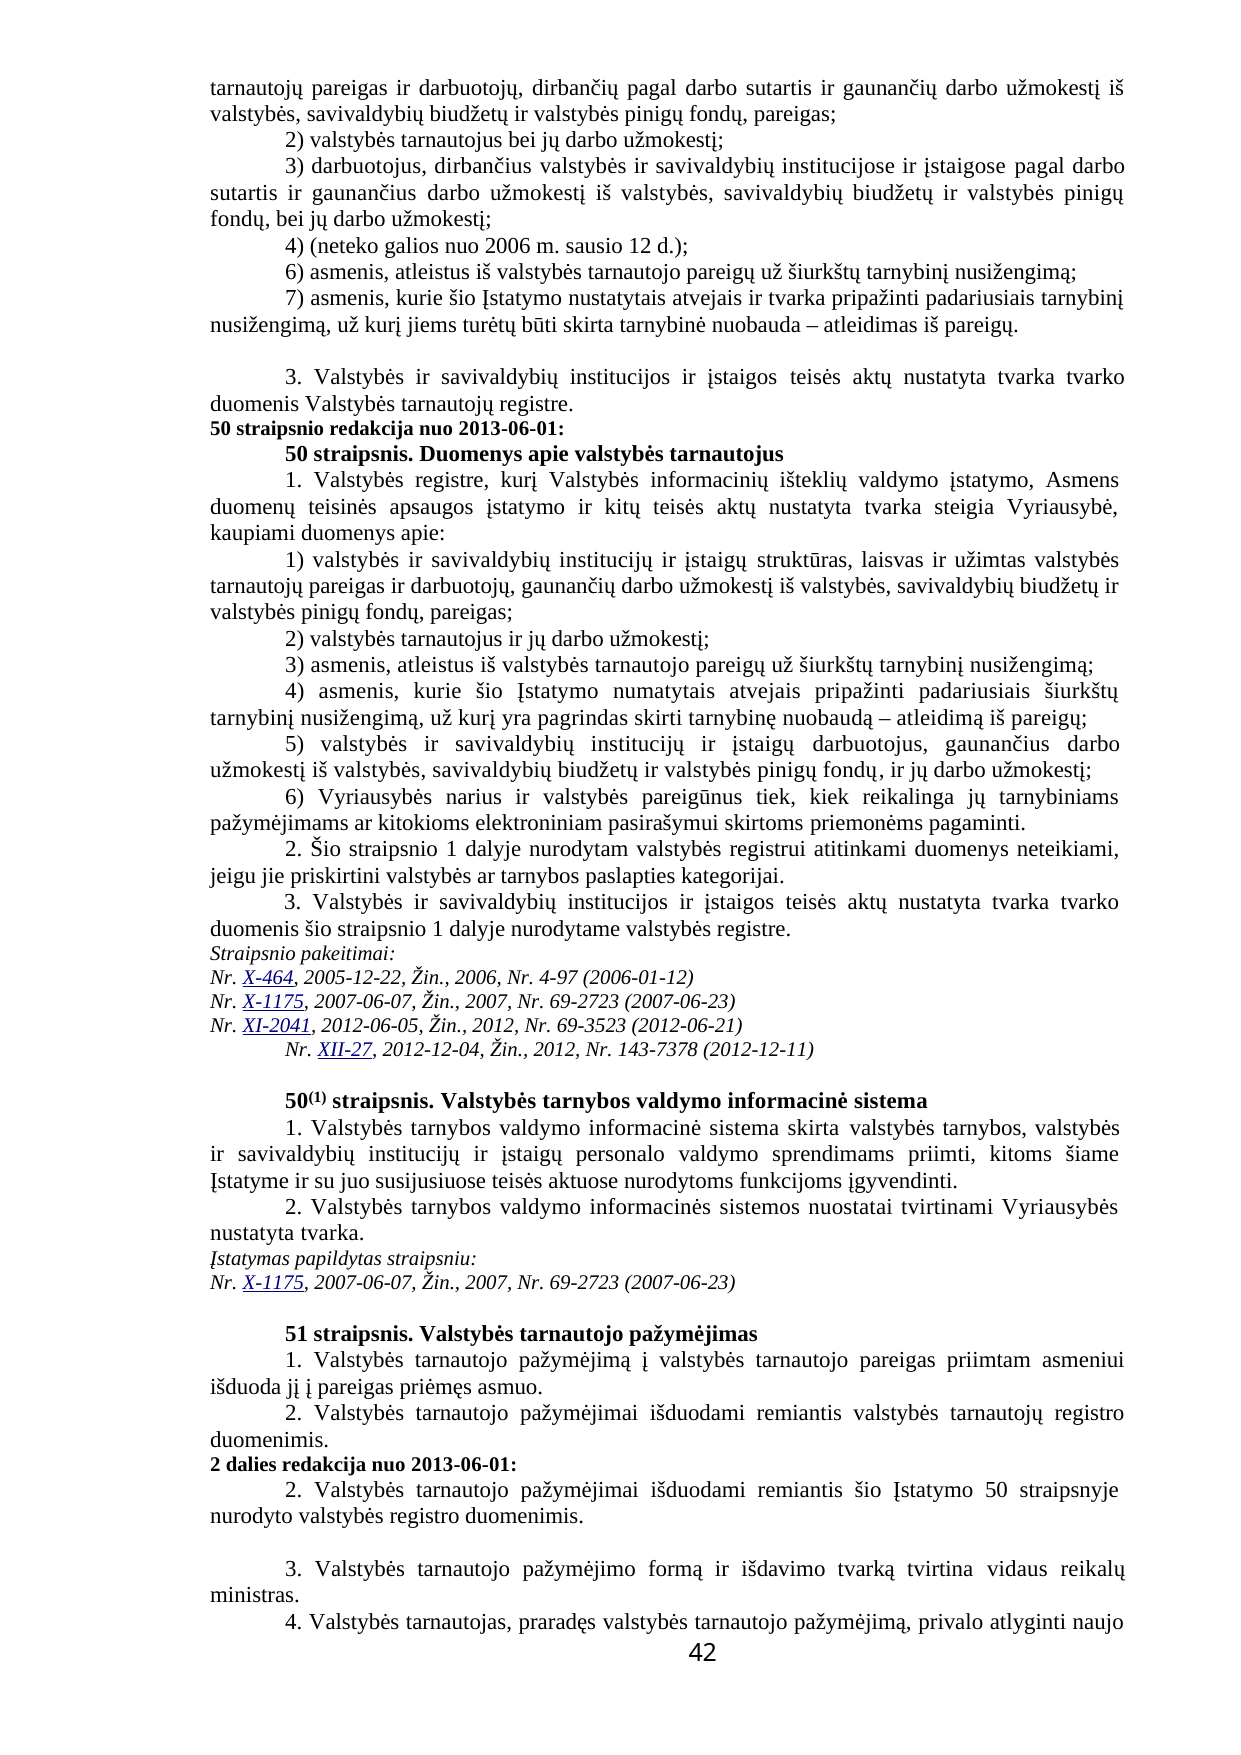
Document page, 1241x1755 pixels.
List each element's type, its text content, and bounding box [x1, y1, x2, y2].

text 2. Valstybės tarnybos valdymo informacinės sistemos nuostatai tvirtinami Vyriausybės nustatyta tvarka. [210, 1193, 1120, 1246]
text 2 dalies redakcija nuo 2013-06-01: [210, 1452, 1126, 1476]
text Įstatymas papildytas straipsniu: [210, 1246, 1120, 1270]
text Straipsnio pakeitimai: [210, 941, 1126, 965]
text Nr. X-1175, 2007-06-07, Žin., 2007, Nr. 69-2723 (2007-06-23) [210, 989, 1120, 1013]
text 1. Valstybės registre, kurį Valstybės informacinių išteklių valdymo įstatymo, Asmens duomenų teisinės apsaugos įstatymo ir kitų teisės aktų nustatyta tvarka steigia Vyriausybė, kaupiami duomenys apie: [210, 467, 1120, 546]
text Nr. XI-2041, 2012-06-05, Žin., 2012, Nr. 69-3523 (2012-06-21) [210, 1013, 1120, 1037]
text tarnautojų pareigas ir darbuotojų, dirbančių pagal darbo sutartis ir gaunančių darbo užmokestį iš valstybės, savivaldybių biudžetų ir valstybės pinigų fondų, pareigas; [210, 73, 1126, 126]
text 2. Šio straipsnio 1 dalyje nurodytam valstybės registrui atitinkami duomenys neteikiami, jeigu jie priskirtini valstybės ar tarnybos paslapties kategorijai. [210, 836, 1120, 888]
text 6) Vyriausybės narius ir valstybės pareigūnus tiek, kiek reikalinga jų tarnybiniams pažymėjimams ar kitokioms elektroniniam pasirašymui skirtoms priemonėms pagaminti. [210, 783, 1120, 836]
text Nr. X-464, 2005-12-22, Žin., 2006, Nr. 4-97 (2006-01-12) [210, 965, 1120, 989]
text 1) valstybės ir savivaldybių institucijų ir įstaigų struktūras, laisvas ir užimtas valstybės tarnautojų pareigas ir darbuotojų, gaunančių darbo užmokestį iš valstybės, savivaldybių biudžetų ir valstybės pinigų fondų, pareigas; [210, 546, 1120, 625]
text Nr. XII-27, 2012-12-04, Žin., 2012, Nr. 143-7378 (2012-12-11) [210, 1037, 1120, 1061]
text 3) asmenis, atleistus iš valstybės tarnautojo pareigų už šiurkštų tarnybinį nusižengimą; [210, 651, 1120, 677]
text 3. Valstybės ir savivaldybių institucijos ir įstaigos teisės aktų nustatyta tvarka tvarko duomenis šio straipsnio 1 dalyje nurodytame valstybės registre. [210, 888, 1120, 941]
text 4) asmenis, kurie šio Įstatymo numatytais atvejais pripažinti padariusiais šiurkštų tarnybinį nusižengimą, už kurį yra pagrindas skirti tarnybinę nuobaudą – atleidimą iš pareigų; [210, 677, 1120, 730]
text 2) valstybės tarnautojus bei jų darbo užmokestį; [210, 126, 1126, 153]
text 50 straipsnio redakcija nuo 2013-06-01: [210, 416, 1126, 440]
text 6) asmenis, atleistus iš valstybės tarnautojo pareigų už šiurkštų tarnybinį nusižengimą; [210, 258, 1120, 284]
text 7) asmenis, kurie šio Įstatymo nustatytais atvejais ir tvarka pripažinti padariusiais tarnybinį nusižengimą, už kurį jiems turėtų būti skirta tarnybinė nuobauda – atleidimas iš pareigų. [210, 284, 1126, 337]
text 3. Valstybės tarnautojo pažymėjimo formą ir išdavimo tvarką tvirtina vidaus reikalų ministras. [210, 1555, 1126, 1608]
text 3) darbuotojus, dirbančius valstybės ir savivaldybių institucijose ir įstaigose pagal darbo sutartis ir gaunančius darbo užmokestį iš valstybės, savivaldybių biudžetų ir valstybės pinigų fondų, bei jų darbo užmokestį; [210, 153, 1126, 232]
text 50(1) straipsnis. Valstybės tarnybos valdymo informacinė sistema [210, 1088, 1120, 1114]
text 5) valstybės ir savivaldybių institucijų ir įstaigų darbuotojus, gaunančius darbo užmokestį iš valstybės, savivaldybių biudžetų ir valstybės pinigų fondų, ir jų darbo užmokestį; [210, 730, 1120, 783]
text 4) (neteko galios nuo 2006 m. sausio 12 d.); [210, 232, 1126, 258]
text 2. Valstybės tarnautojo pažymėjimai išduodami remiantis šio Įstatymo 50 straipsnyje nurodyto valstybės registro duomenimis. [210, 1476, 1120, 1529]
text 2. Valstybės tarnautojo pažymėjimai išduodami remiantis valstybės tarnautojų registro duomenimis. [210, 1399, 1126, 1452]
text 51 straipsnis. Valstybės tarnautojo pažymėjimas [210, 1320, 1120, 1347]
text 50 straipsnis. Duomenys apie valstybės tarnautojus [210, 440, 1120, 467]
text 1. Valstybės tarnautojo pažymėjimą į valstybės tarnautojo pareigas priimtam asmeniui išduoda jį į pareigas priėmęs asmuo. [210, 1347, 1126, 1399]
text 3. Valstybės ir savivaldybių institucijos ir įstaigos teisės aktų nustatyta tvarka tvarko duomenis Valstybės tarnautojų registre. [210, 363, 1126, 416]
text 1. Valstybės tarnybos valdymo informacinė sistema skirta valstybės tarnybos, valstybės ir savivaldybių institucijų ir įstaigų personalo valdymo sprendimams priimti, kitoms šiame Įstatyme ir su juo susijusiuose teisės aktuose nurodytoms funkcijoms įgyvendinti. [210, 1114, 1120, 1193]
text 2) valstybės tarnautojus ir jų darbo užmokestį; [210, 625, 1120, 651]
text 4. Valstybės tarnautojas, praradęs valstybės tarnautojo pažymėjimą, privalo atlyginti naujo [210, 1608, 1126, 1634]
text Nr. X-1175, 2007-06-07, Žin., 2007, Nr. 69-2723 (2007-06-23) [210, 1270, 1120, 1294]
